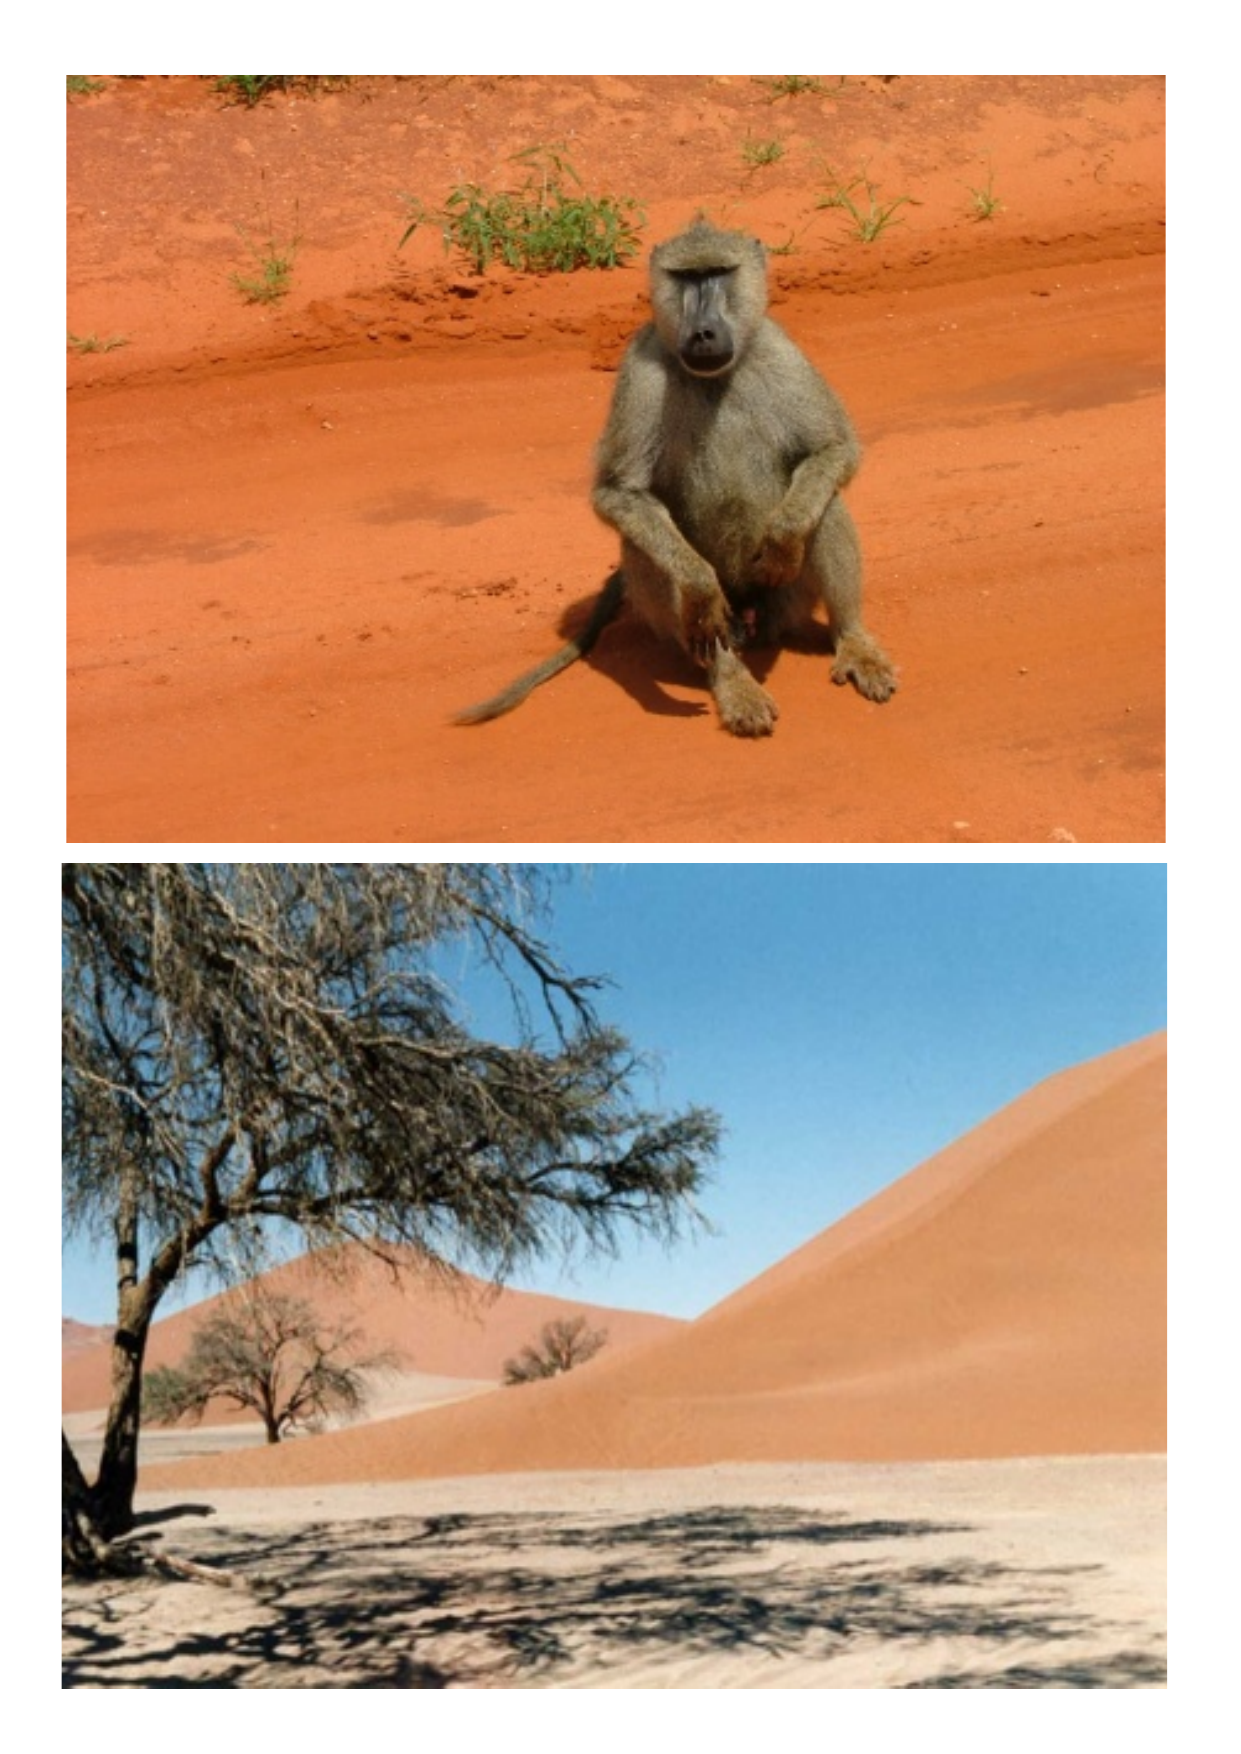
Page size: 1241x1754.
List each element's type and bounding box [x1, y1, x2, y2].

picture [61, 863, 1168, 1689]
picture [66, 75, 1166, 843]
